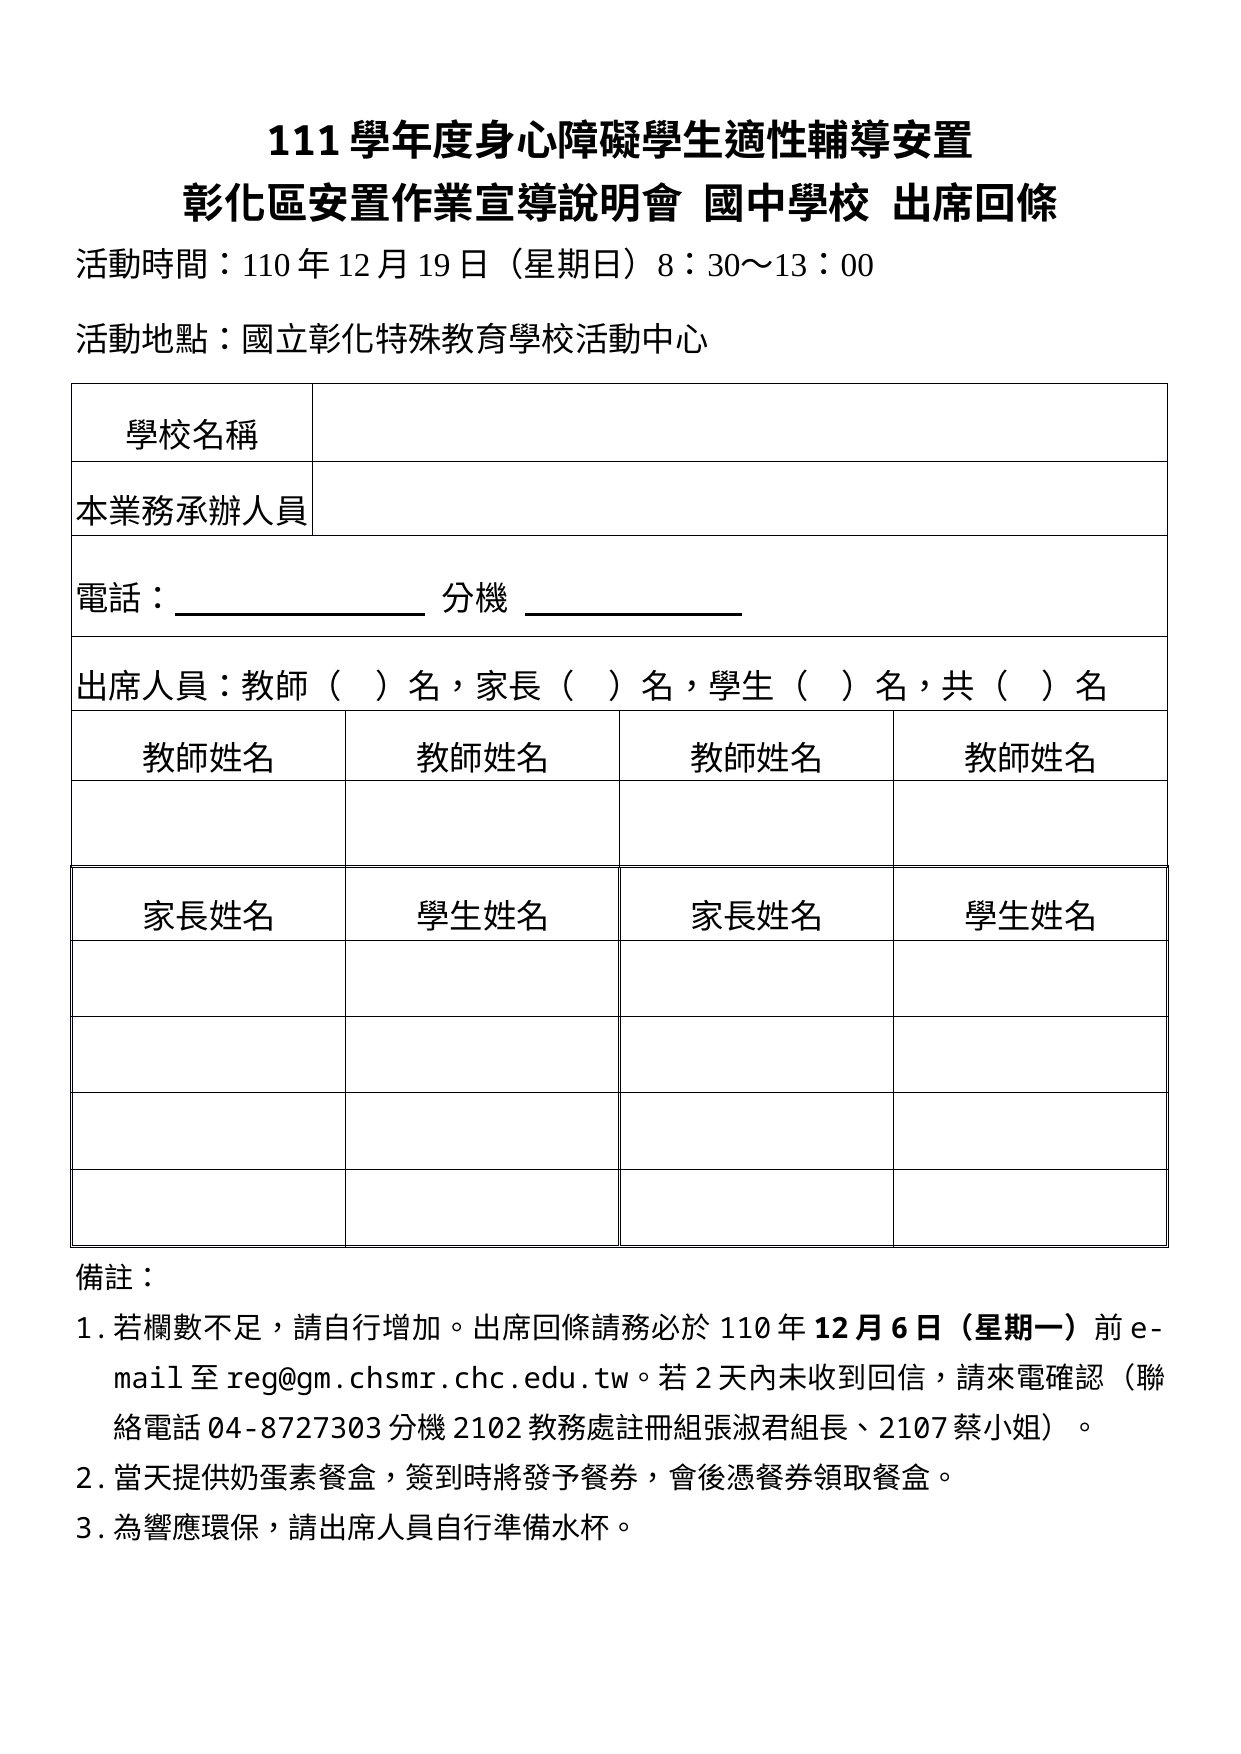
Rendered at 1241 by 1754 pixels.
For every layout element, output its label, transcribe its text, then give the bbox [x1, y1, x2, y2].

table_cell [346, 1017, 618, 1092]
table_cell 學生姓名 [346, 868, 618, 939]
table_cell [346, 781, 619, 864]
table_cell [621, 1017, 893, 1092]
table_cell [346, 1093, 618, 1168]
table_cell 教師姓名 [620, 711, 893, 780]
table_cell [894, 781, 1167, 864]
table_cell [620, 781, 893, 864]
table_cell [894, 941, 1166, 1016]
list 若欄數不足，請自行增加。出席回條請務必於110年12月6日（星期一）前e-mail至reg@gm.chsmr.chc.edu.tw。若2天內未收到回信，請來電確認（聯絡電話04-8727303分機2102教務處註冊組張淑君組長、2107蔡小姐）。 [75, 1298, 1165, 1448]
table_cell [621, 1170, 893, 1245]
table_cell [313, 462, 1167, 534]
table_cell 教師姓名 [72, 711, 345, 780]
table_header 學校名稱 [72, 384, 312, 461]
table_cell [73, 1017, 345, 1092]
table_cell [72, 781, 345, 864]
table_cell [621, 941, 893, 1016]
table_cell 電話： 分機 . [72, 536, 1167, 636]
table_cell 教師姓名 [894, 711, 1167, 780]
text 備註： [75, 1248, 1165, 1298]
table_cell [621, 1093, 893, 1168]
table_cell 本業務承辦人員 [72, 462, 312, 534]
text 活動地點：國立彰化特殊教育學校活動中心 [75, 296, 1165, 358]
table_cell [73, 1170, 345, 1245]
text 活動時間：110年12月19日（星期日）8：30～13：00 [75, 221, 1165, 283]
table_cell [894, 1017, 1166, 1092]
list 為響應環保，請出席人員自行準備水杯。 [75, 1498, 1165, 1548]
table_cell [894, 1170, 1166, 1245]
table_cell [73, 1093, 345, 1168]
text 彰化區安置作業宣導說明會 國中學校 出席回條 [75, 158, 1165, 221]
table_header [313, 384, 1167, 461]
table_cell [894, 1093, 1166, 1168]
table_cell [73, 941, 345, 1016]
table_cell 學生姓名 [894, 868, 1166, 939]
list 當天提供奶蛋素餐盒，簽到時將發予餐券，會後憑餐券領取餐盒。 [75, 1448, 1165, 1498]
table_cell 家長姓名 [73, 868, 345, 939]
table_cell 出席人員：教師（ ）名，家長（ ）名，學生（ ）名，共（ ）名 [72, 637, 1167, 710]
table_cell 家長姓名 [621, 868, 893, 939]
table_cell [346, 941, 618, 1016]
table_cell 教師姓名 [346, 711, 619, 780]
text 111學年度身心障礙學生適性輔導安置 [75, 96, 1165, 158]
table_cell [346, 1170, 618, 1245]
